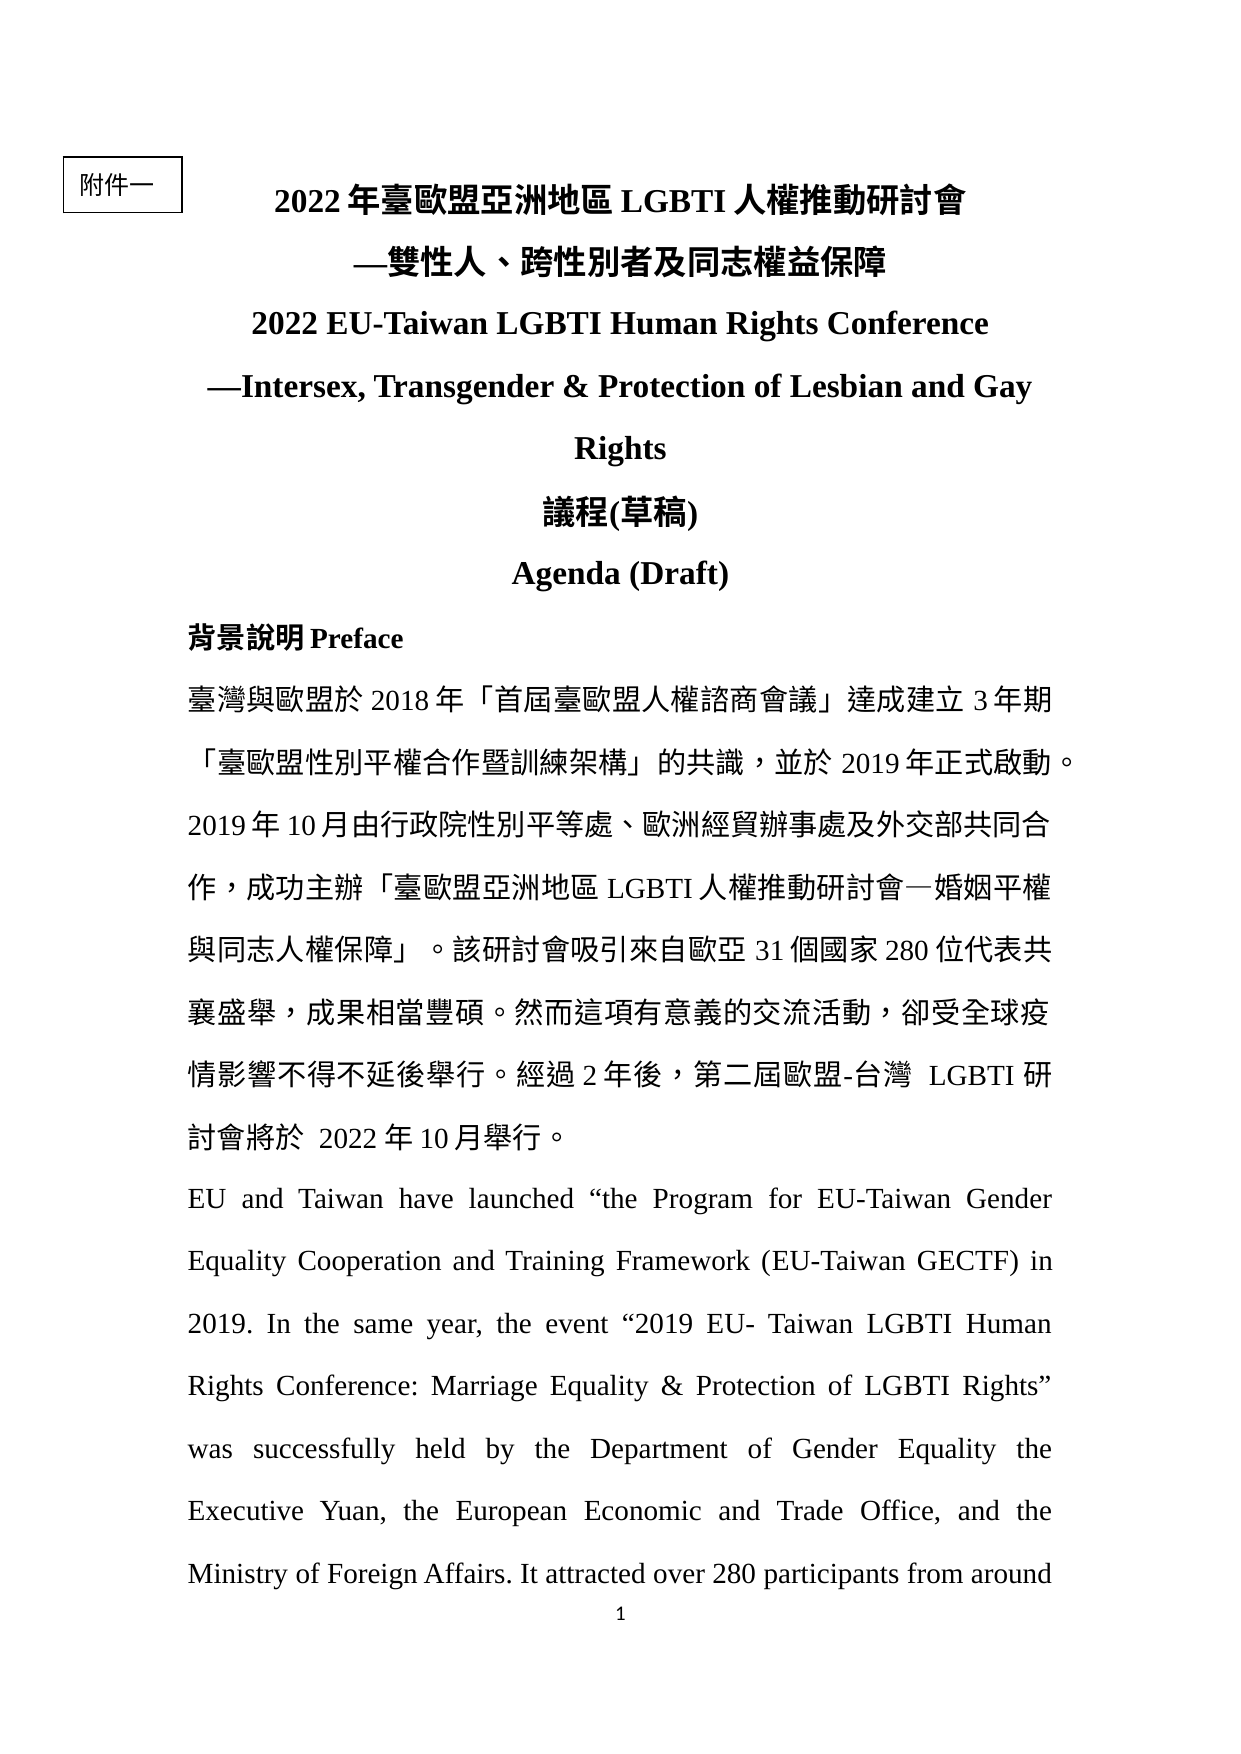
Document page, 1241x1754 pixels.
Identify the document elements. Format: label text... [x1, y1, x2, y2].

text 2022年臺歐盟亞洲地區LGBTI人權推動研討會 [187, 156, 1053, 219]
text —Intersex, Transgender & Protection of Lesbian and Gay Rights [187, 344, 1053, 469]
text —雙性人、跨性別者及同志權益保障 [187, 219, 1053, 281]
text 議程(草稿) [187, 469, 1053, 531]
text EU and Taiwan have launched “the Program for EU-Taiwan Gender Equality Cooperation and Training Framework (EU-Taiwan GECTF) in 2019. In the same year, the event “2019 EU- Taiwan LGBTI Human Rights Conference: Marriage Equality & Protection of LGBTI Rights” was successfully held by the Department of Gender Equality the Executive Yuan, the European Economic and Trade Office, and the Ministry of Foreign Affairs. It attracted over 280 participants from around [187, 1156, 1053, 1594]
text 2022 EU-Taiwan LGBTI Human Rights Conference [187, 281, 1053, 344]
text 臺灣與歐盟於2018年「首屆臺歐盟人權諮商會議」達成建立3年期「臺歐盟性別平權合作暨訓練架構」的共識，並於2019年正式啟動。2019年10月由行政院性別平等處、歐洲經貿辦事處及外交部共同合作，成功主辦「臺歐盟亞洲地區LGBTI人權推動研討會—婚姻平權與同志人權保障」。該研討會吸引來自歐亞31個國家280位代表共襄盛舉，成果相當豐碩。然而這項有意義的交流活動，卻受全球疫情影響不得不延後舉行。經過2年後，第二屆歐盟-台灣 LGBTI 研討會將於 2022 年10月舉行。 [187, 656, 1053, 1156]
text 附件一 [79, 165, 166, 201]
text 背景說明Preface [187, 594, 1053, 656]
text [64, 158, 181, 212]
text Agenda (Draft) [187, 531, 1053, 594]
